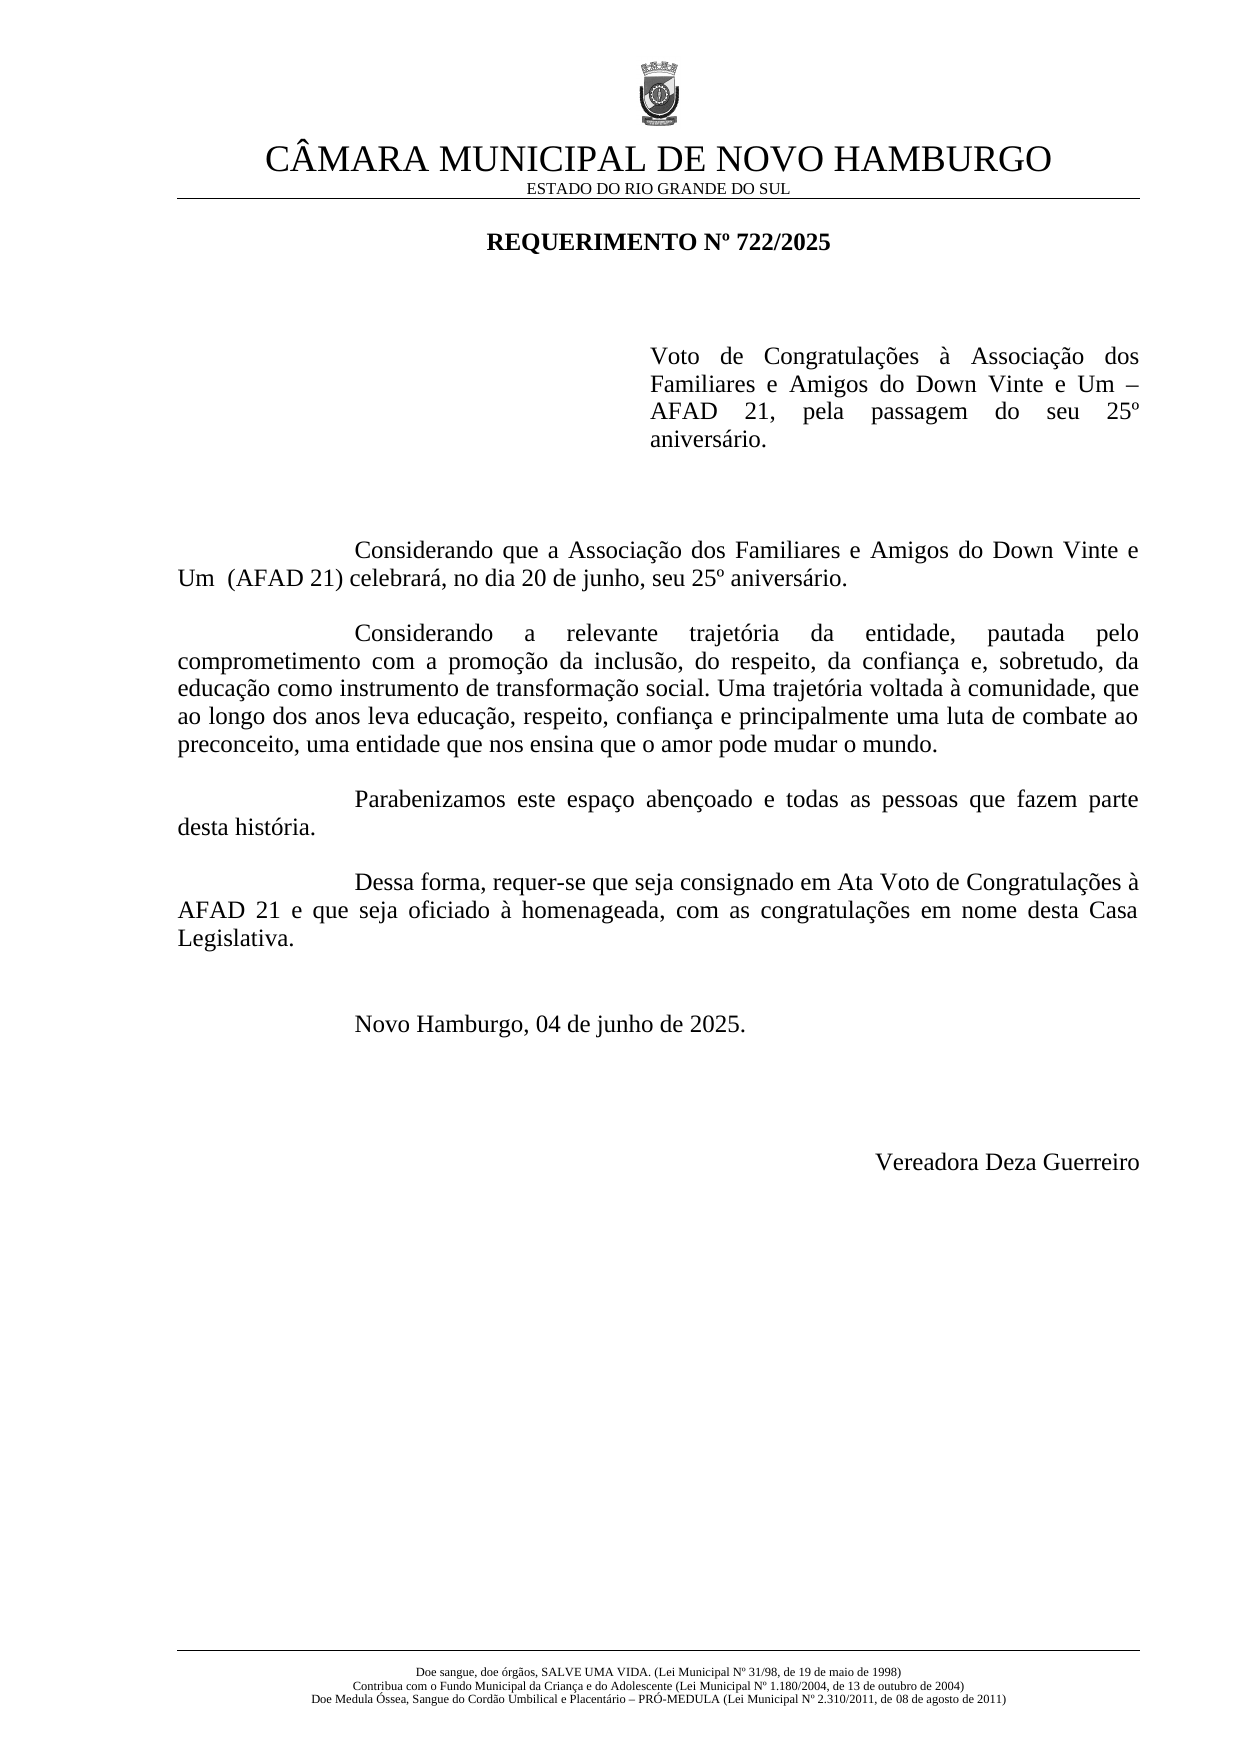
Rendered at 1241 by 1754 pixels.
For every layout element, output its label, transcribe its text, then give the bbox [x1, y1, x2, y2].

text Considerando a relevante trajetória da entidade, pautada pelo comprometimento com a promoção da inclusão, do respeito, da confiança e, sobretudo, da educação como instrumento de transformação social. Uma trajetória voltada à comunidade, que ao longo dos anos leva educação, respeito, confiança e principalmente uma luta de combate ao preconceito, uma entidade que nos ensina que o amor pode mudar o mundo. [177, 619, 1140, 758]
text Considerando que a Associação dos Familiares e Amigos do Down Vinte e Um (AFAD 21) celebrará, no dia 20 de junho, seu 25º aniversário. [177, 536, 1140, 591]
text Parabenizamos este espaço abençoado e todas as pessoas que fazem parte desta história. [177, 785, 1140, 841]
text Voto de Congratulações à Associação dos Familiares e Amigos do Down Vinte e Um – AFAD 21, pela passagem do seu 25º aniversário. [650, 342, 1140, 453]
text REQUERIMENTO Nº 722/2025 [177, 228, 1140, 256]
text Novo Hamburgo, 04 de junho de 2025. [177, 1010, 1140, 1038]
text Vereadora Deza Guerreiro [177, 1148, 1140, 1176]
text Dessa forma, requer-se que seja consignado em Ata Voto de Congratulações à AFAD 21 e que seja oficiado à homenageada, com as congratulações em nome desta Casa Legislativa. [177, 868, 1140, 952]
